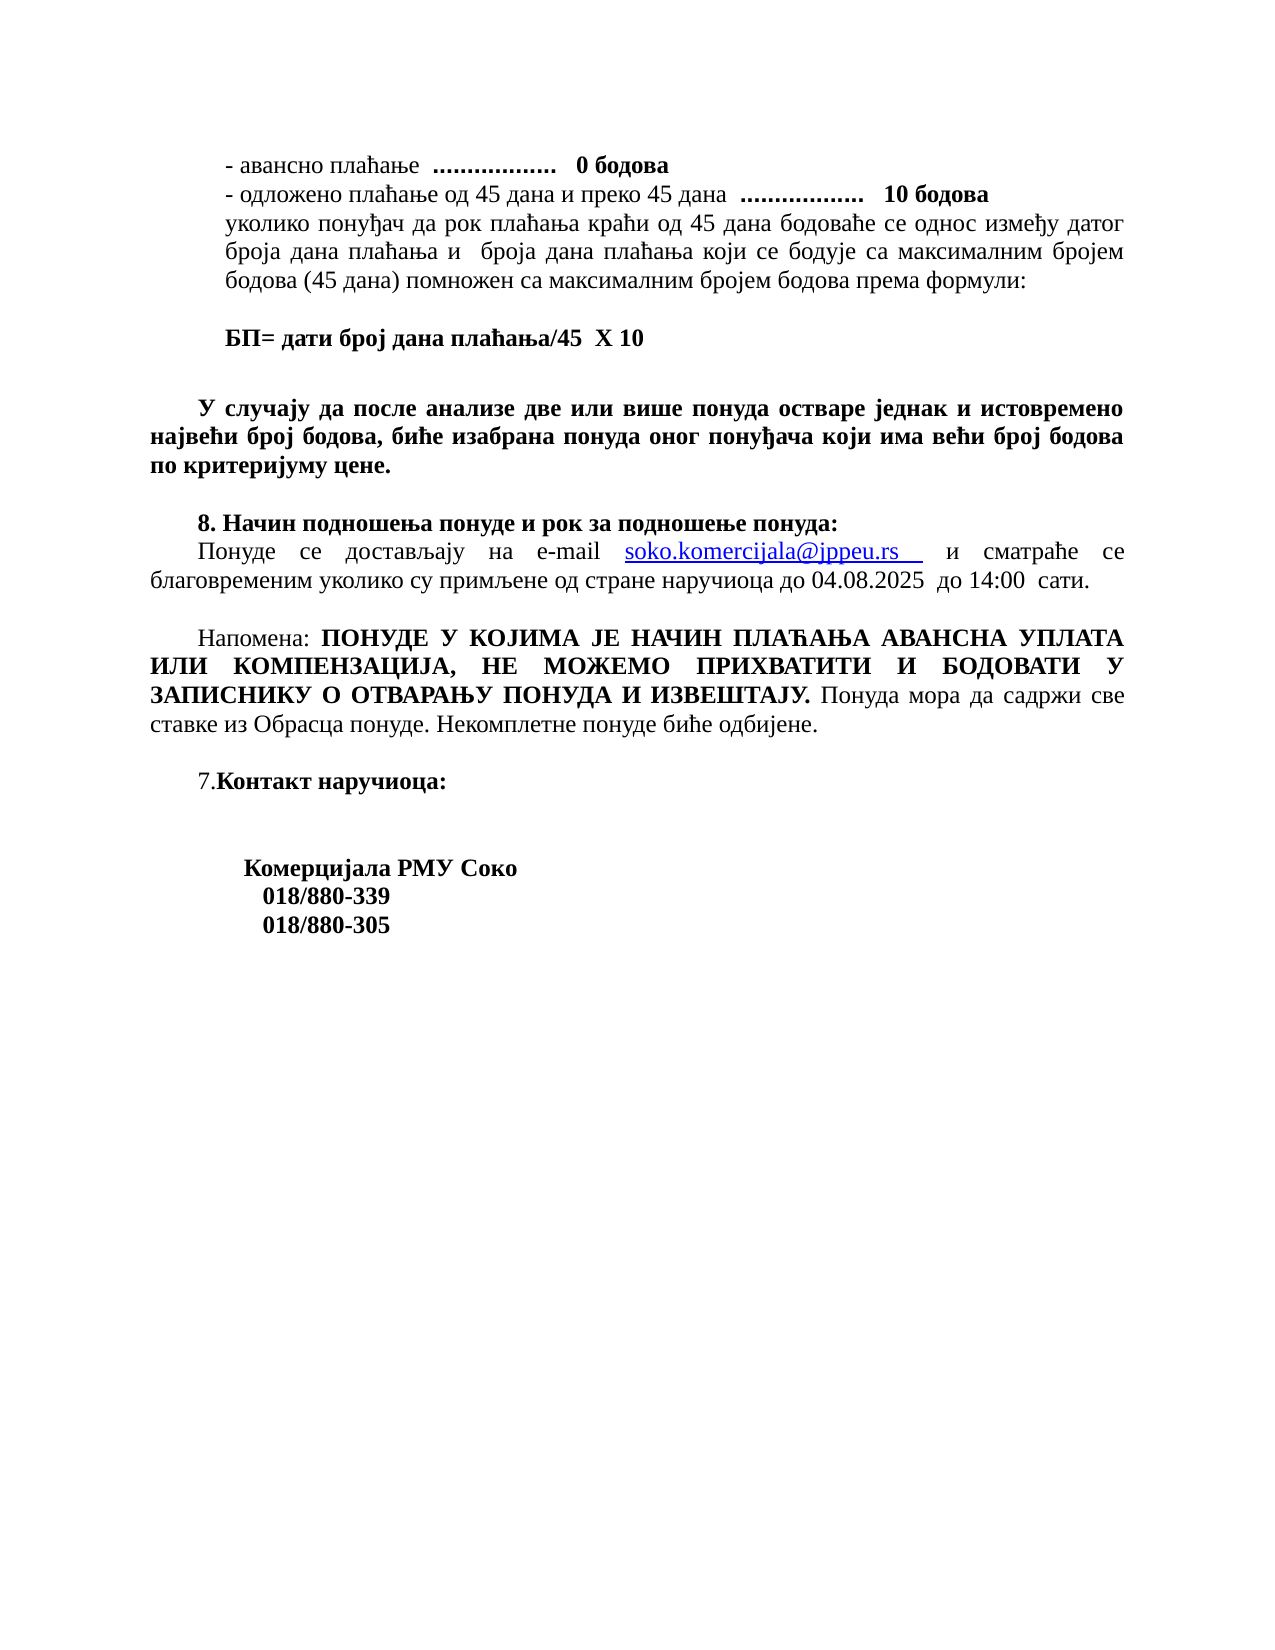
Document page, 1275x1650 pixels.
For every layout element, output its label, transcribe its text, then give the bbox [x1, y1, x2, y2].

text - авансно плаћање .................. 0 бодова [225, 150, 1125, 179]
text Напомена: ПОНУДЕ У КОЈИМА ЈЕ НАЧИН ПЛАЋАЊА АВАНСНА УПЛАТА ИЛИ КОМПЕНЗАЦИЈА, НЕ МОЖЕМО ПРИХВАТИТИ И БОДОВАТИ У ЗАПИСНИКУ О ОТВАРАЊУ ПОНУДА И ИЗВЕШТАЈУ. Понуда мора да садржи све ставке из Обрасца понуде. Некомплетне понуде биће одбијене. [150, 623, 1125, 738]
text Понуде се достављају на e-mail soko.komercijala@jppeu.rs и сматраће се благовременим уколико су примљене од стране наручиоца до 04.08.2025 до 14:00 сати. [150, 536, 1125, 594]
text 018/880-339 [225, 881, 1125, 910]
text Комерцијала РМУ Соко [225, 853, 1125, 881]
text 018/880-305 [225, 910, 1125, 939]
text У случају да после анализе две или више понуда остваре једнак и истовремено највећи број бодова, биће изабрана понуда оног понуђача који има већи број бодова по критеријуму цене. [150, 393, 1125, 479]
list Контакт наручиоца: [150, 766, 1125, 795]
text БП= дати број дана плаћања/45 X 10 [225, 323, 1125, 351]
text 8. Начин подношења понуде и рок за подношење понуда: [150, 508, 1125, 536]
text - одложено плаћање од 45 дана и преко 45 дана .................. 10 бодова [225, 179, 1125, 208]
text уколико понуђач да рок плаћања краћи од 45 дана бодоваће се однос између датог броја дана плаћања и броја дана плаћања који се бодује са максималним бројем бодова (45 дана) помножен са максималним бројем бодова према формули: [225, 208, 1125, 294]
